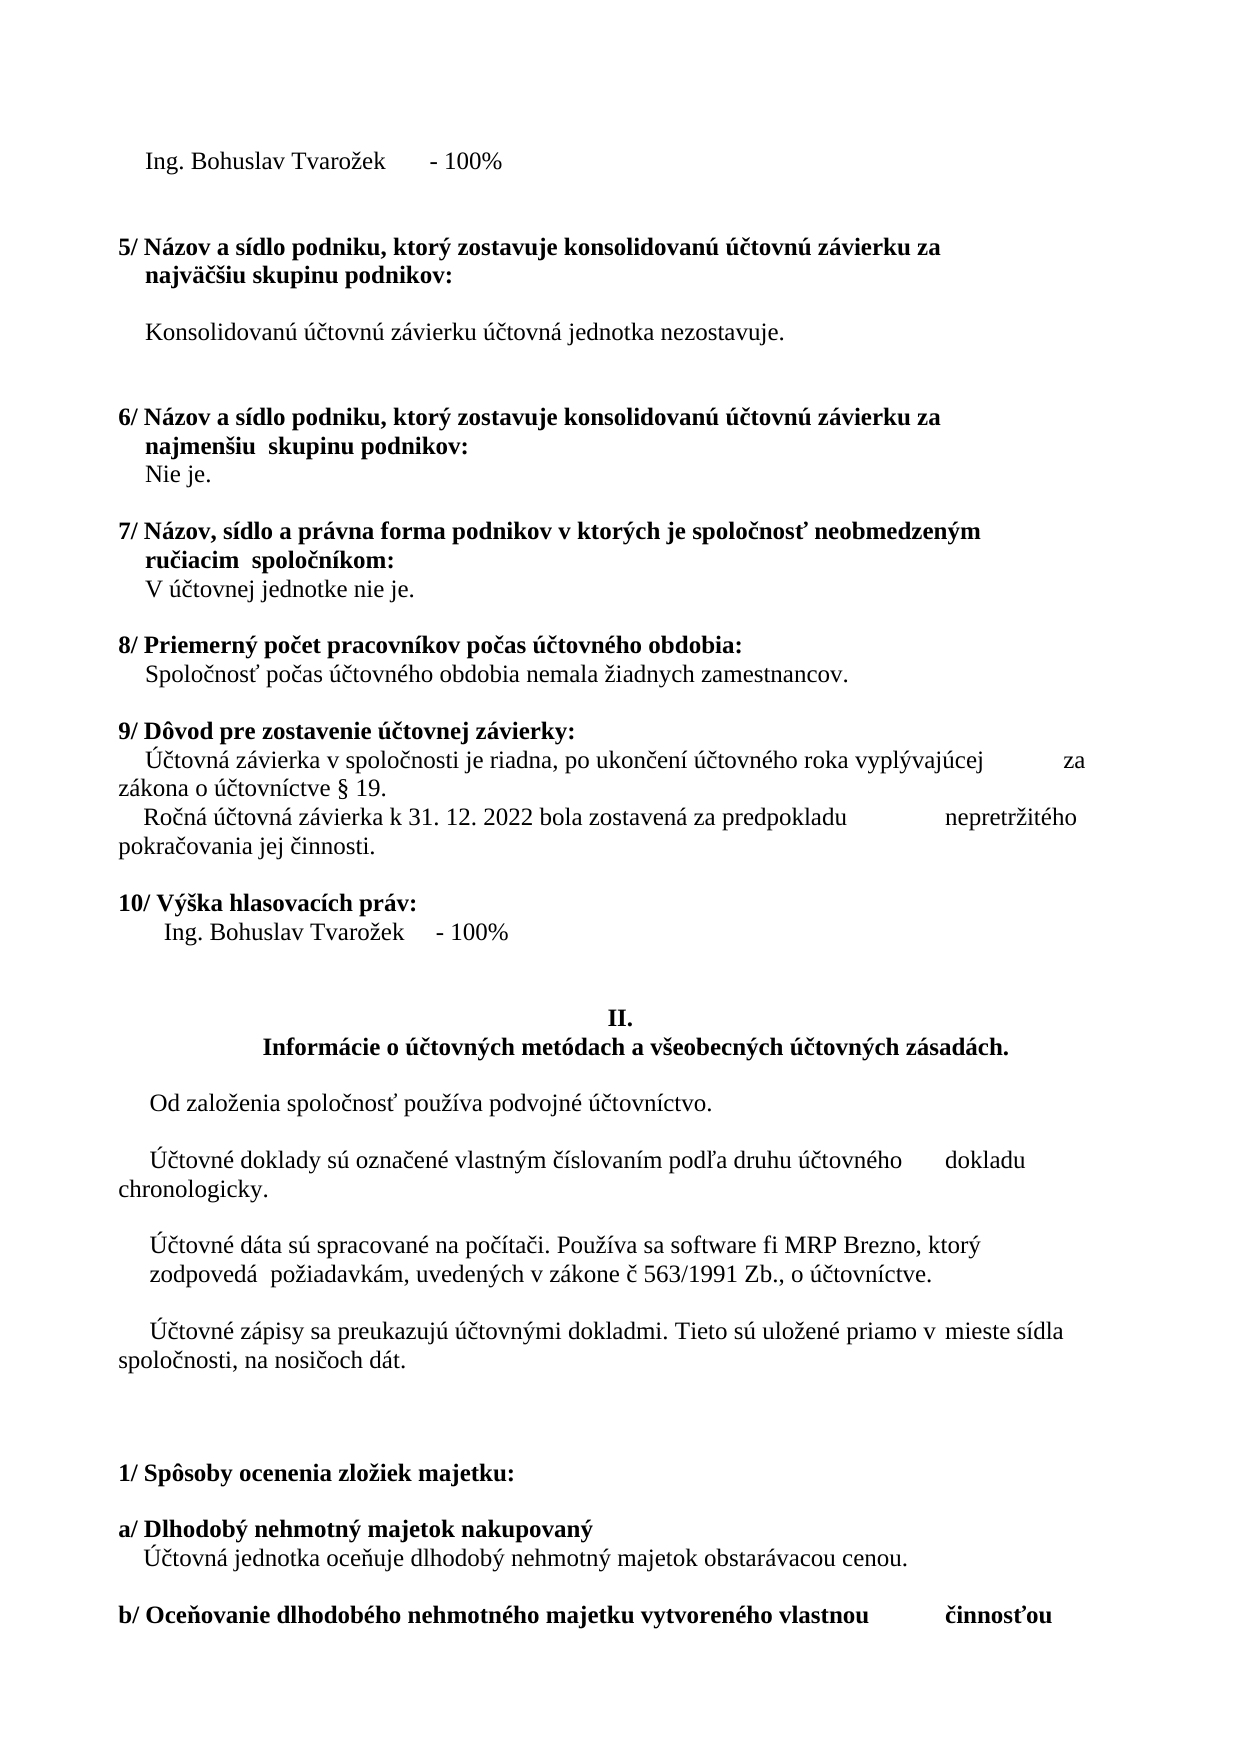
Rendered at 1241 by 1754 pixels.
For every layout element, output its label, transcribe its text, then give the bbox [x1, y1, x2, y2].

text Ing. Bohuslav Tvarožek - 100% [118, 146, 1122, 175]
text Spoločnosť počas účtovného obdobia nemala žiadnych zamestnancov. [118, 659, 1122, 688]
text a/ Dlhodobý nehmotný majetok nakupovaný [118, 1514, 1122, 1543]
text 1/ Spôsoby ocenenia zložiek majetku: [118, 1458, 1122, 1486]
text Konsolidovanú účtovnú závierku účtovná jednotka nezostavuje. [118, 317, 1122, 346]
text V účtovnej jednotke nie je. [118, 574, 1122, 602]
text Ing. Bohuslav Tvarožek - 100% [118, 917, 1122, 945]
text 7/ Názov, sídlo a právna forma podnikov v ktorých je spoločnosť neobmedzeným ručiacim spoločníkom: [118, 516, 1122, 574]
text Informácie o účtovných metódach a všeobecných účtovných zásadách. [118, 1032, 1122, 1060]
text Účtovné dáta sú spracované na počítači. Používa sa software fi MRP Brezno, ktorý zodpovedá požiadavkám, uvedených v zákone č 563/1991 Zb., o účtovníctve. [118, 1231, 1122, 1288]
text 6/ Názov a sídlo podniku, ktorý zostavuje konsolidovanú účtovnú závierku za najmenšiu skupinu podnikov: [118, 402, 1122, 459]
text 5/ Názov a sídlo podniku, ktorý zostavuje konsolidovanú účtovnú závierku za najväčšiu skupinu podnikov: [118, 232, 1122, 289]
text Účtovné doklady sú označené vlastným číslovaním podľa druhu účtovného dokladu chronologicky. [118, 1145, 1122, 1203]
text b/ Oceňovanie dlhodobého nehmotného majetku vytvoreného vlastnou činnosťou [118, 1600, 1122, 1629]
text Účtovná závierka v spoločnosti je riadna, po ukončení účtovného roka vyplývajúcej za zákona o účtovníctve § 19. [118, 745, 1122, 802]
text Od založenia spoločnosť používa podvojné účtovníctvo. [118, 1088, 1122, 1117]
text Účtovná jednotka oceňuje dlhodobý nehmotný majetok obstarávacou cenou. [118, 1543, 1122, 1572]
text II. [118, 1003, 1122, 1032]
text Nie je. [118, 459, 1122, 488]
text 10/ Výška hlasovacích práv: [118, 888, 1122, 917]
text Ročná účtovná závierka k 31. 12. 2022 bola zostavená za predpokladu nepretržitého pokračovania jej činnosti. [118, 802, 1122, 860]
text 9/ Dôvod pre zostavenie účtovnej závierky: [118, 716, 1122, 745]
text Účtovné zápisy sa preukazujú účtovnými dokladmi. Tieto sú uložené priamo v mieste sídla spoločnosti, na nosičoch dát. [118, 1316, 1122, 1374]
text 8/ Priemerný počet pracovníkov počas účtovného obdobia: [118, 631, 1122, 659]
